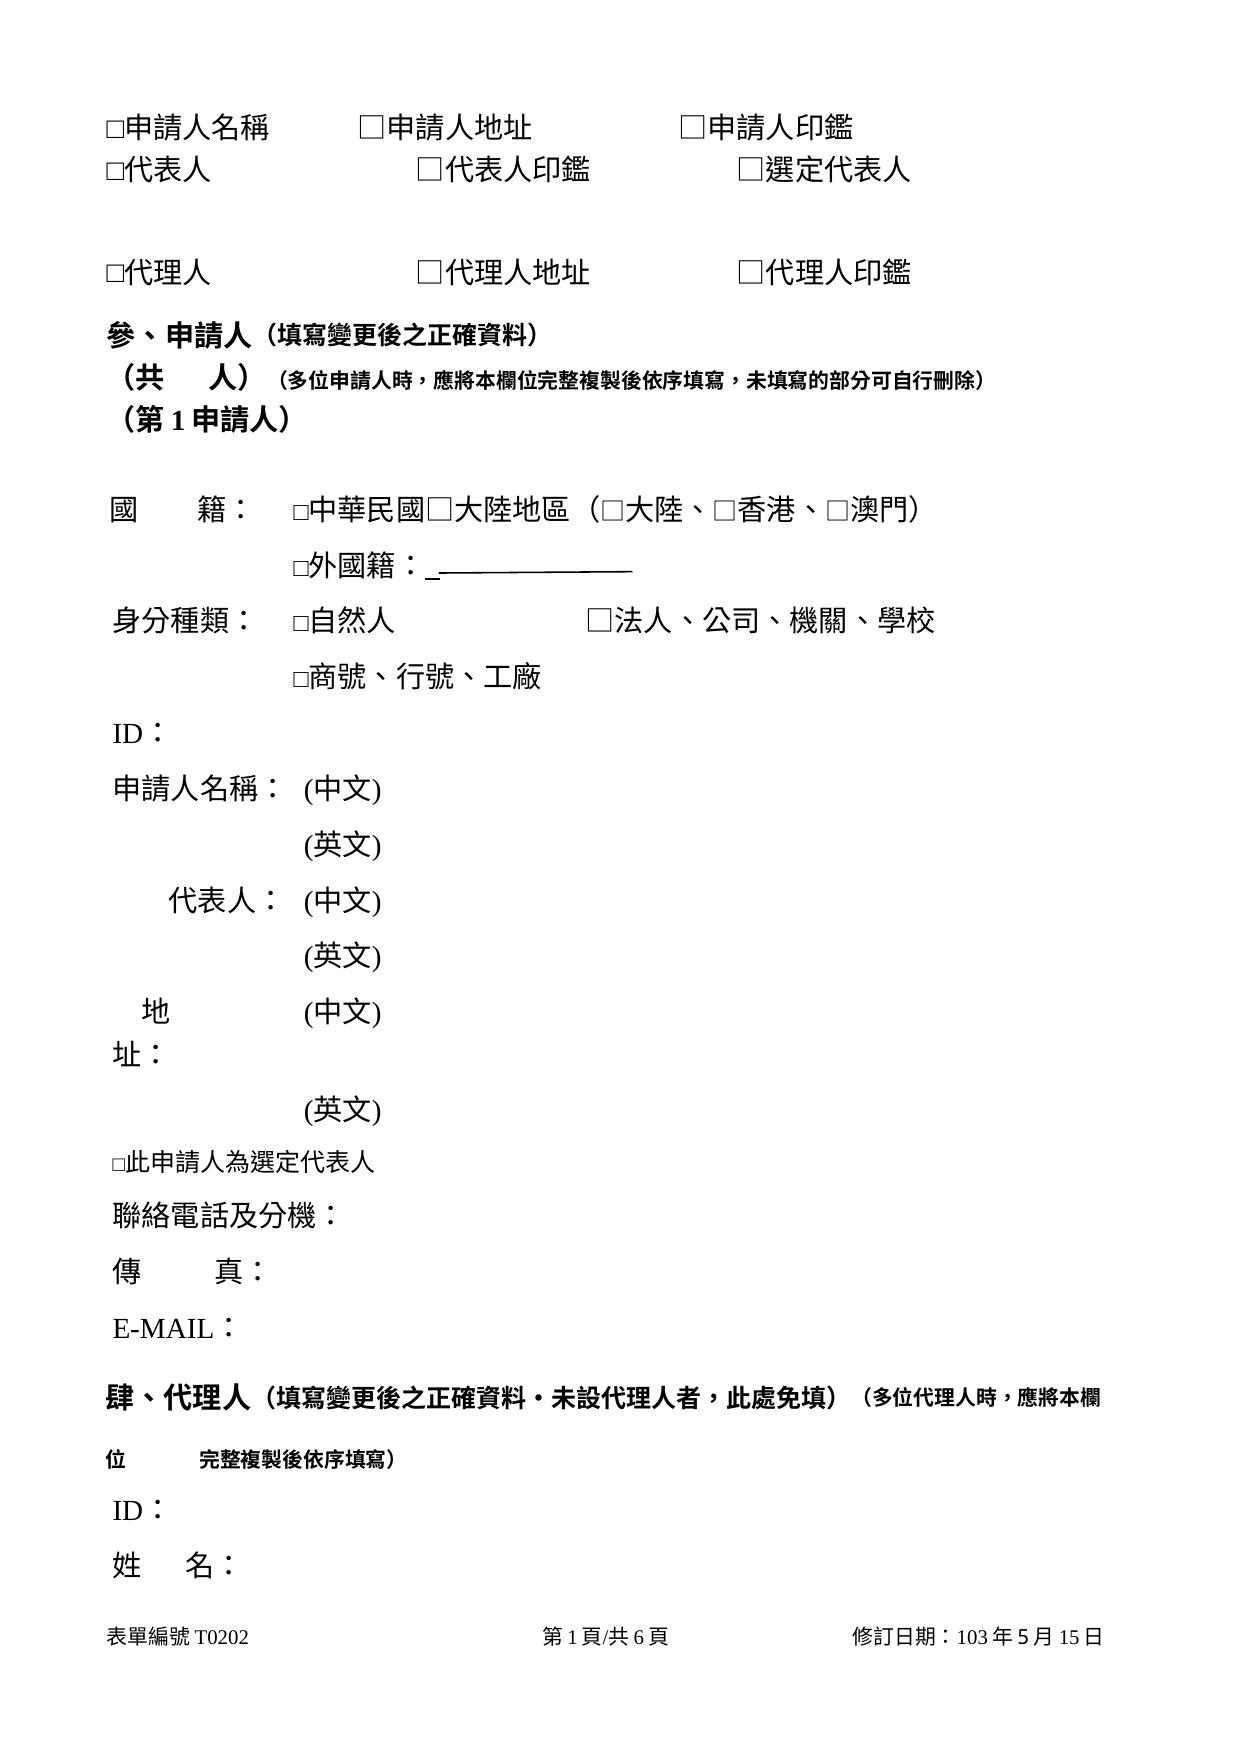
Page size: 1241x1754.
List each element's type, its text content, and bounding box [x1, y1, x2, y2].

table_cell [1127, 982, 1131, 1080]
text （第1申請人） [106, 397, 1104, 439]
text 肆、代理人（填寫變更後之正確資料‧未設代理人者，此處免填）（多位代理人時，應將本欄位 完整複製後依序填寫） [105, 1354, 1104, 1479]
text □代理人 □代理人地址 □代理人印鑑 [106, 229, 1104, 292]
table_cell (英文) [301, 926, 398, 982]
table_cell (中文) [301, 870, 398, 926]
table_cell 身分種類： [109, 591, 290, 703]
table_cell (中文) [301, 982, 1127, 1080]
table_cell [1127, 1242, 1131, 1297]
table_header 國 籍： [109, 480, 290, 591]
table_cell (英文) [301, 815, 398, 870]
table_cell [109, 1080, 301, 1136]
table_cell [398, 815, 1131, 870]
table_cell 傳 真： [109, 1242, 295, 1297]
table_cell [1127, 591, 1131, 703]
text （共 人）（多位申請人時，應將本欄位完整複製後依序填寫，未填寫的部分可自行刪除） [106, 354, 1104, 397]
table_cell [398, 870, 1131, 926]
table_cell [295, 1242, 1053, 1297]
table_cell 申請人名稱： [109, 759, 301, 870]
table_cell [200, 703, 1053, 759]
table_cell 姓 名： [109, 1535, 1029, 1591]
table_cell [1127, 1136, 1131, 1186]
text □代表人 □代表人印鑑 □選定代表人 [106, 147, 1104, 189]
table_header [1127, 480, 1131, 591]
table_cell [1127, 1298, 1131, 1353]
table_cell [1127, 1186, 1131, 1242]
table_cell E-MAIL： [109, 1298, 295, 1353]
table_cell [1053, 1136, 1127, 1186]
table_cell □自然人 □法人、公司、機關、學校 □商號、行號、工廠 [290, 591, 1053, 703]
table_cell (中文) [301, 759, 398, 814]
table_cell 地 址： [109, 982, 301, 1080]
table_cell [1053, 703, 1127, 759]
text □申請人名稱 □申請人地址 □申請人印鑑 [106, 104, 1104, 147]
table_cell [1127, 703, 1131, 759]
table_cell [1053, 591, 1127, 703]
table_cell [398, 759, 1131, 814]
table_cell □此申請人為選定代表人 [109, 1136, 1053, 1186]
table_cell [398, 926, 1131, 982]
table_header [180, 1480, 1029, 1535]
table_cell [1053, 1186, 1127, 1242]
table_cell [1053, 1298, 1127, 1353]
table_cell (英文) [301, 1080, 1127, 1136]
table_header □中華民國□大陸地區（□大陸、□香港、□澳門） □外國籍： [290, 480, 1053, 591]
text 參、申請人（填寫變更後之正確資料） [106, 292, 1104, 354]
table_header ID： [109, 1480, 179, 1535]
table_cell ID： [109, 703, 200, 759]
table_cell [380, 1186, 1053, 1242]
table_cell 聯絡電話及分機： [109, 1186, 380, 1242]
table_cell [295, 1298, 1053, 1353]
table_cell [1127, 1080, 1131, 1136]
table_cell [1053, 1242, 1127, 1297]
table_cell 代表人： [109, 870, 301, 982]
table_header [1053, 480, 1127, 591]
